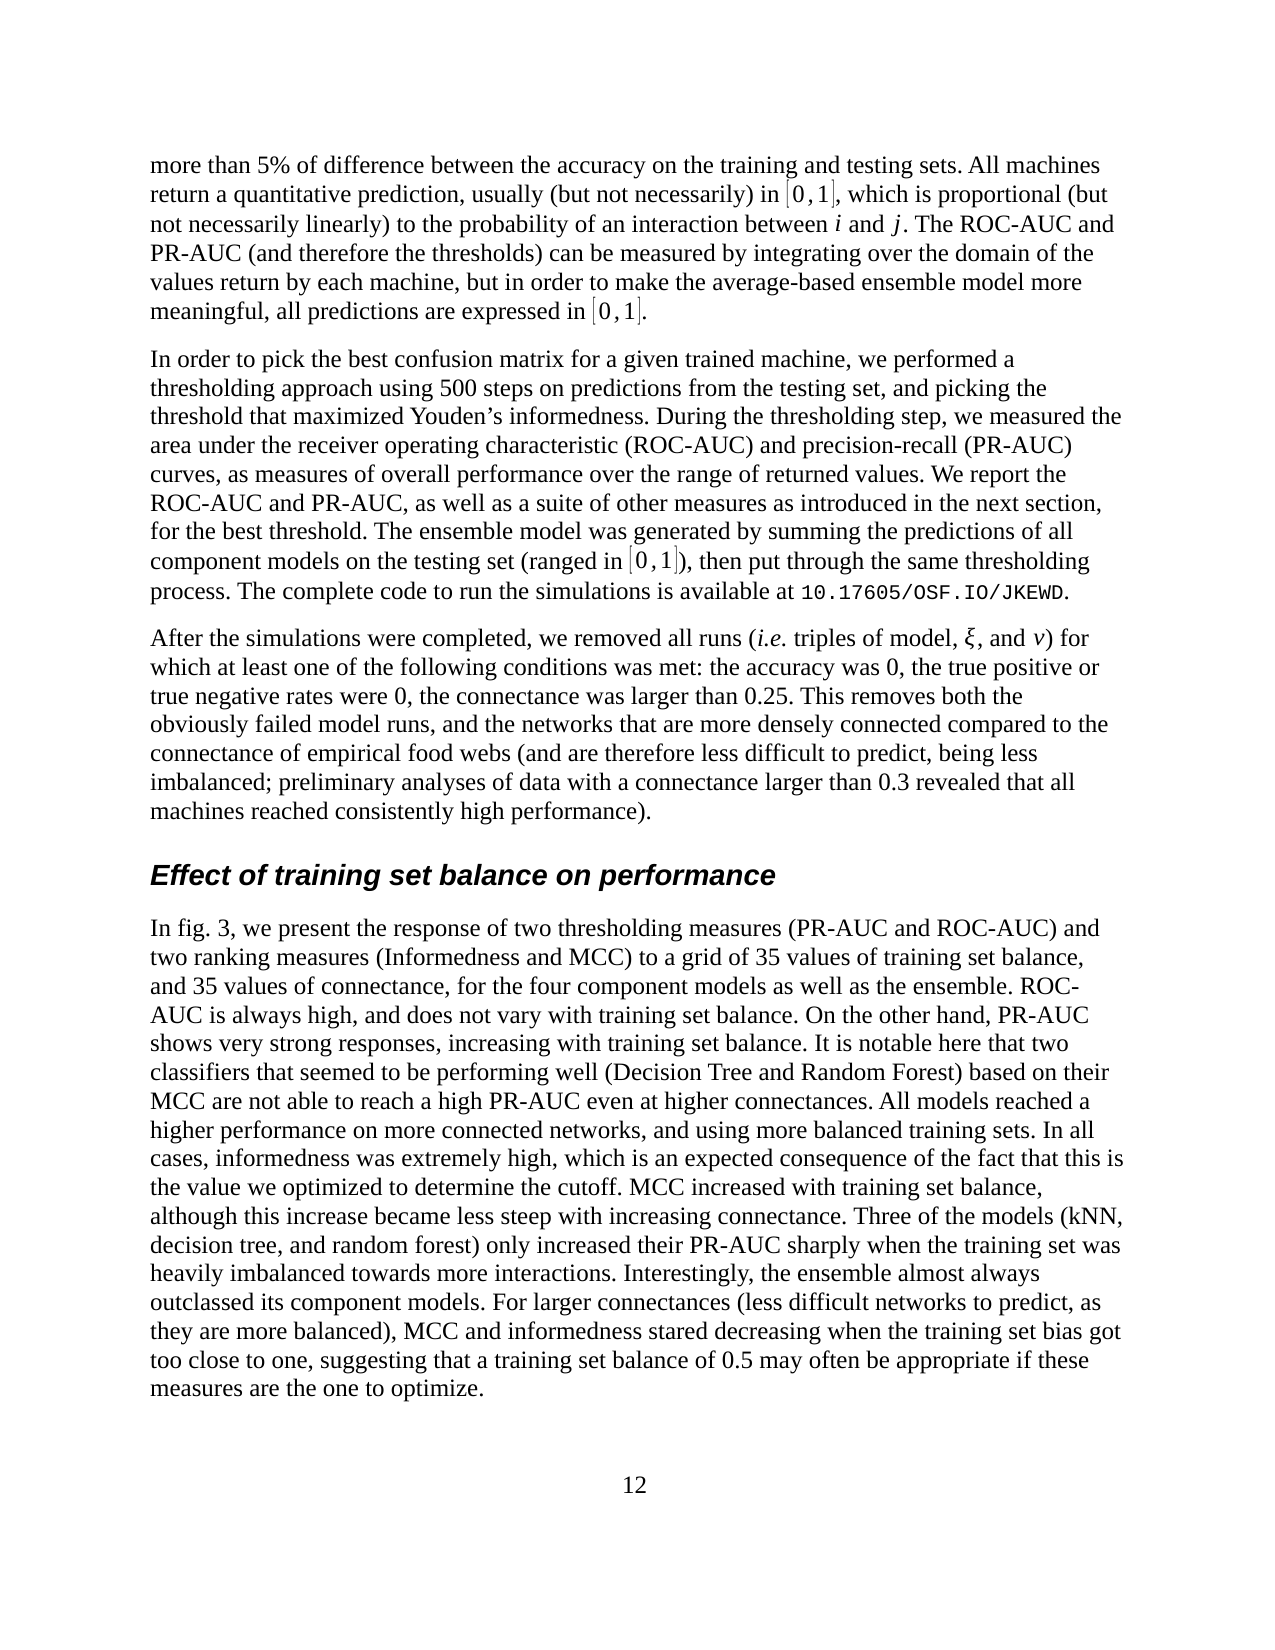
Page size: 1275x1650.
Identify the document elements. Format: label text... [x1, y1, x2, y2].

text more than 5% of difference between the accuracy on the training and testing sets. All machines return a quantitative prediction, usually (but not necessarily) in , which is proportional (but not necessarily linearly) to the probability of an interaction between and . The ROC-AUC and PR-AUC (and therefore the thresholds) can be measured by integrating over the domain of the values return by each machine, but in order to make the average-based ensemble model more meaningful, all predictions are expressed in . [150, 150, 1125, 326]
text In fig. 3, we present the response of two thresholding measures (PR-AUC and ROC-AUC) and two ranking measures (Informedness and MCC) to a grid of 35 values of training set balance, and 35 values of connectance, for the four component models as well as the ensemble. ROC-AUC is always high, and does not vary with training set balance. On the other hand, PR-AUC shows very strong responses, increasing with training set balance. It is notable here that two classifiers that seemed to be performing well (Decision Tree and Random Forest) based on their MCC are not able to reach a high PR-AUC even at higher connectances. All models reached a higher performance on more connected networks, and using more balanced training sets. In all cases, informedness was extremely high, which is an expected consequence of the fact that this is the value we optimized to determine the cutoff. MCC increased with training set balance, although this increase became less steep with increasing connectance. Three of the models (kNN, decision tree, and random forest) only increased their PR-AUC sharply when the training set was heavily imbalanced towards more interactions. Interestingly, the ensemble almost always outclassed its component models. For larger connectances (less difficult networks to predict, as they are more balanced), MCC and informedness stared decreasing when the training set bias got too close to one, suggesting that a training set balance of 0.5 may often be appropriate if these measures are the one to optimize. [150, 913, 1125, 1402]
text In order to pick the best confusion matrix for a given trained machine, we performed a thresholding approach using 500 steps on predictions from the testing set, and picking the threshold that maximized Youden’s informedness. During the thresholding step, we measured the area under the receiver operating characteristic (ROC-AUC) and precision-recall (PR-AUC) curves, as measures of overall performance over the range of returned values. We report the ROC-AUC and PR-AUC, as well as a suite of other measures as introduced in the next section, for the best threshold. The ensemble model was generated by summing the predictions of all component models on the testing set (ranged in ), then put through the same thresholding process. The complete code to run the simulations is available at 10.17605/OSF.IO/JKEWD. [150, 344, 1125, 605]
subtitle Effect of training set balance on performance [150, 858, 1125, 892]
text After the simulations were completed, we removed all runs (i.e. triples of model, , and ) for which at least one of the following conditions was met: the accuracy was 0, the true positive or true negative rates were 0, the connectance was larger than 0.25. This removes both the obviously failed model runs, and the networks that are more densely connected compared to the connectance of empirical food webs (and are therefore less difficult to predict, being less imbalanced; preliminary analyses of data with a connectance larger than 0.3 revealed that all machines reached consistently high performance). [150, 623, 1125, 824]
